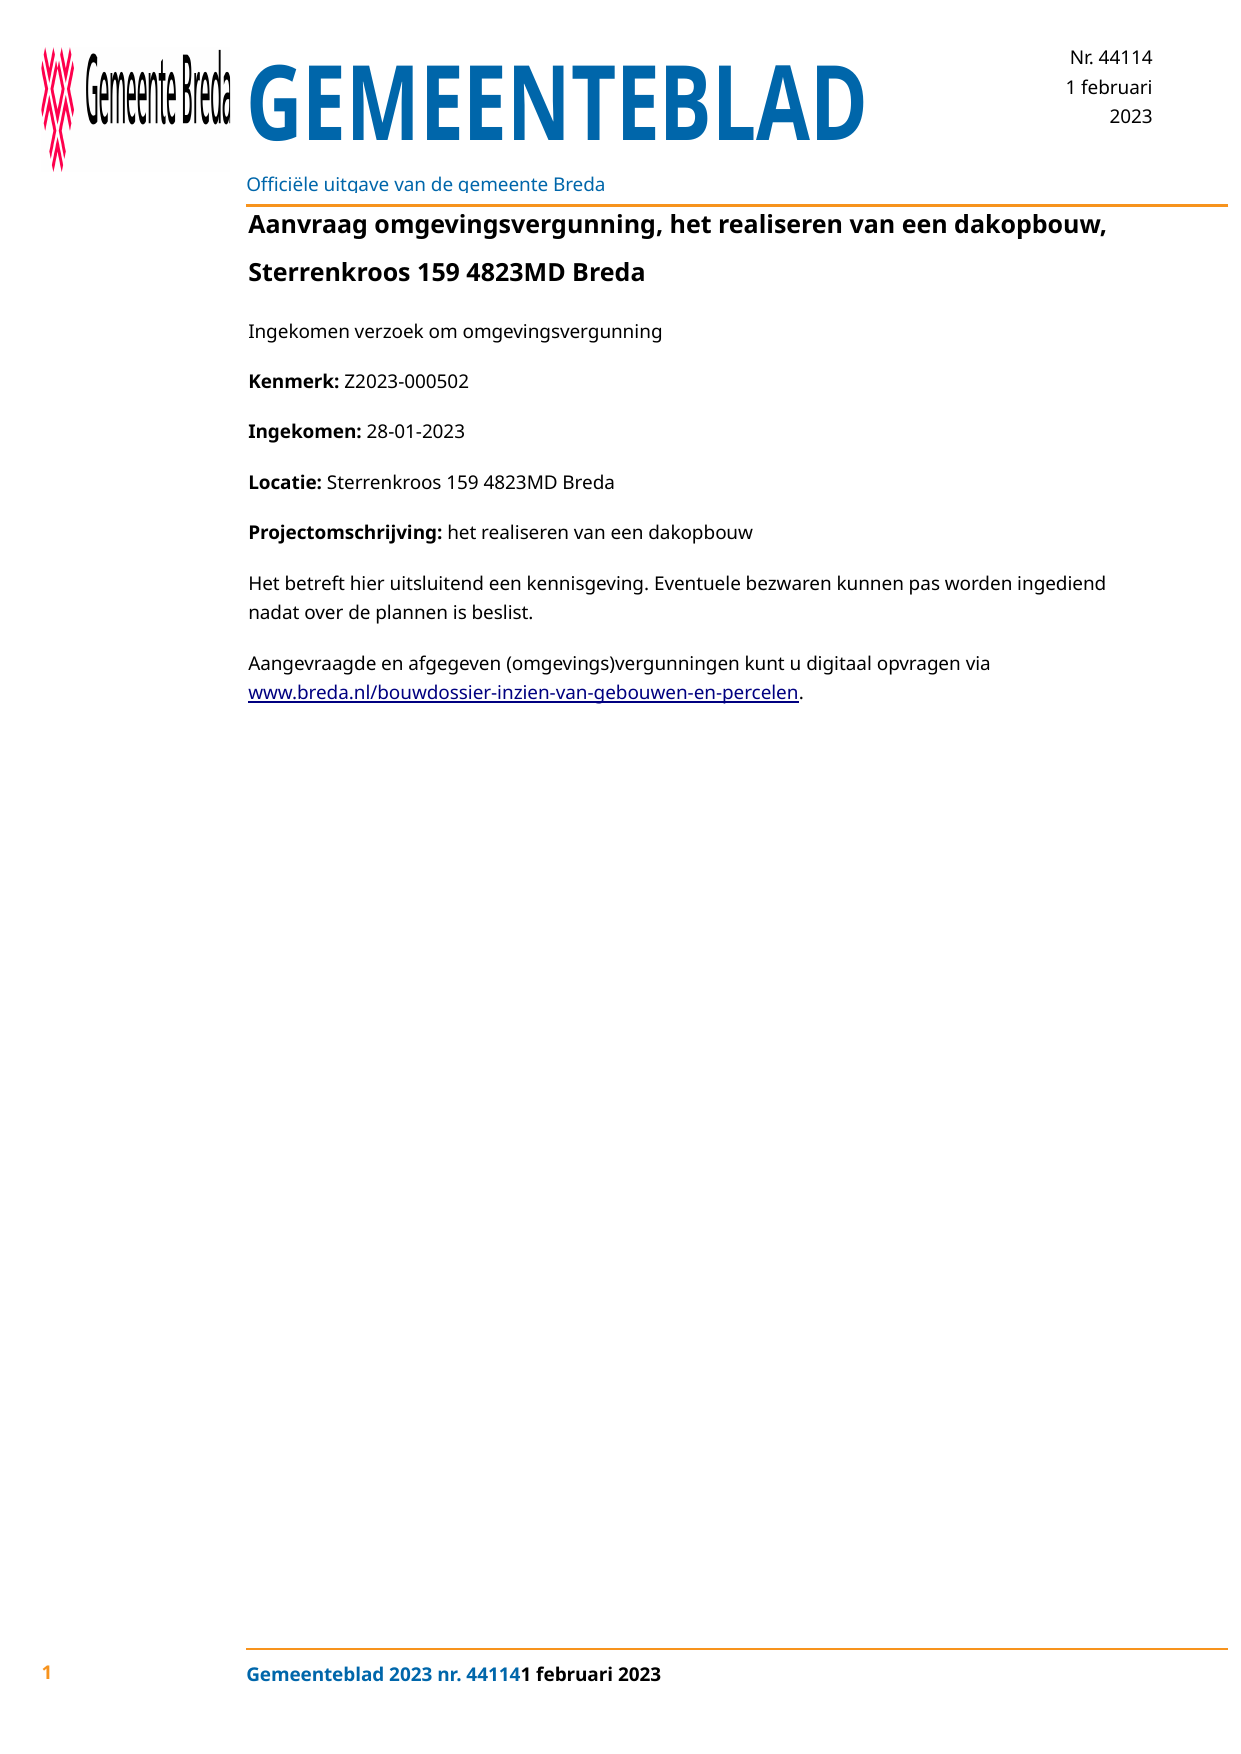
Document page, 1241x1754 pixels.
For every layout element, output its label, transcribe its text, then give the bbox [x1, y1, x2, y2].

text Projectomschrijving: het realiseren van een dakopbouw [248, 519, 1152, 545]
text Het betreft hier uitsluitend een kennisgeving. Eventuele bezwaren kunnen pas worden ingediend nadat over de plannen is beslist. [248, 570, 1152, 625]
text Kenmerk: Z2023-000502 [248, 368, 1152, 394]
text Aangevraagde en afgegeven (omgevings)vergunningen kunt u digitaal opvragen via www.breda.nl/bouwdossier-inzien-van-gebouwen-en-percelen. [248, 650, 1152, 705]
text Aanvraag omgevingsvergunning, het realiseren van een dakopbouw, Sterrenkroos 159 4823MD Breda [248, 207, 1152, 288]
text Ingekomen verzoek om omgevingsvergunning [248, 318, 1152, 344]
text Locatie: Sterrenkroos 159 4823MD Breda [248, 469, 1152, 495]
text Ingekomen: 28-01-2023 [248, 419, 1152, 444]
picture [41, 47, 231, 172]
